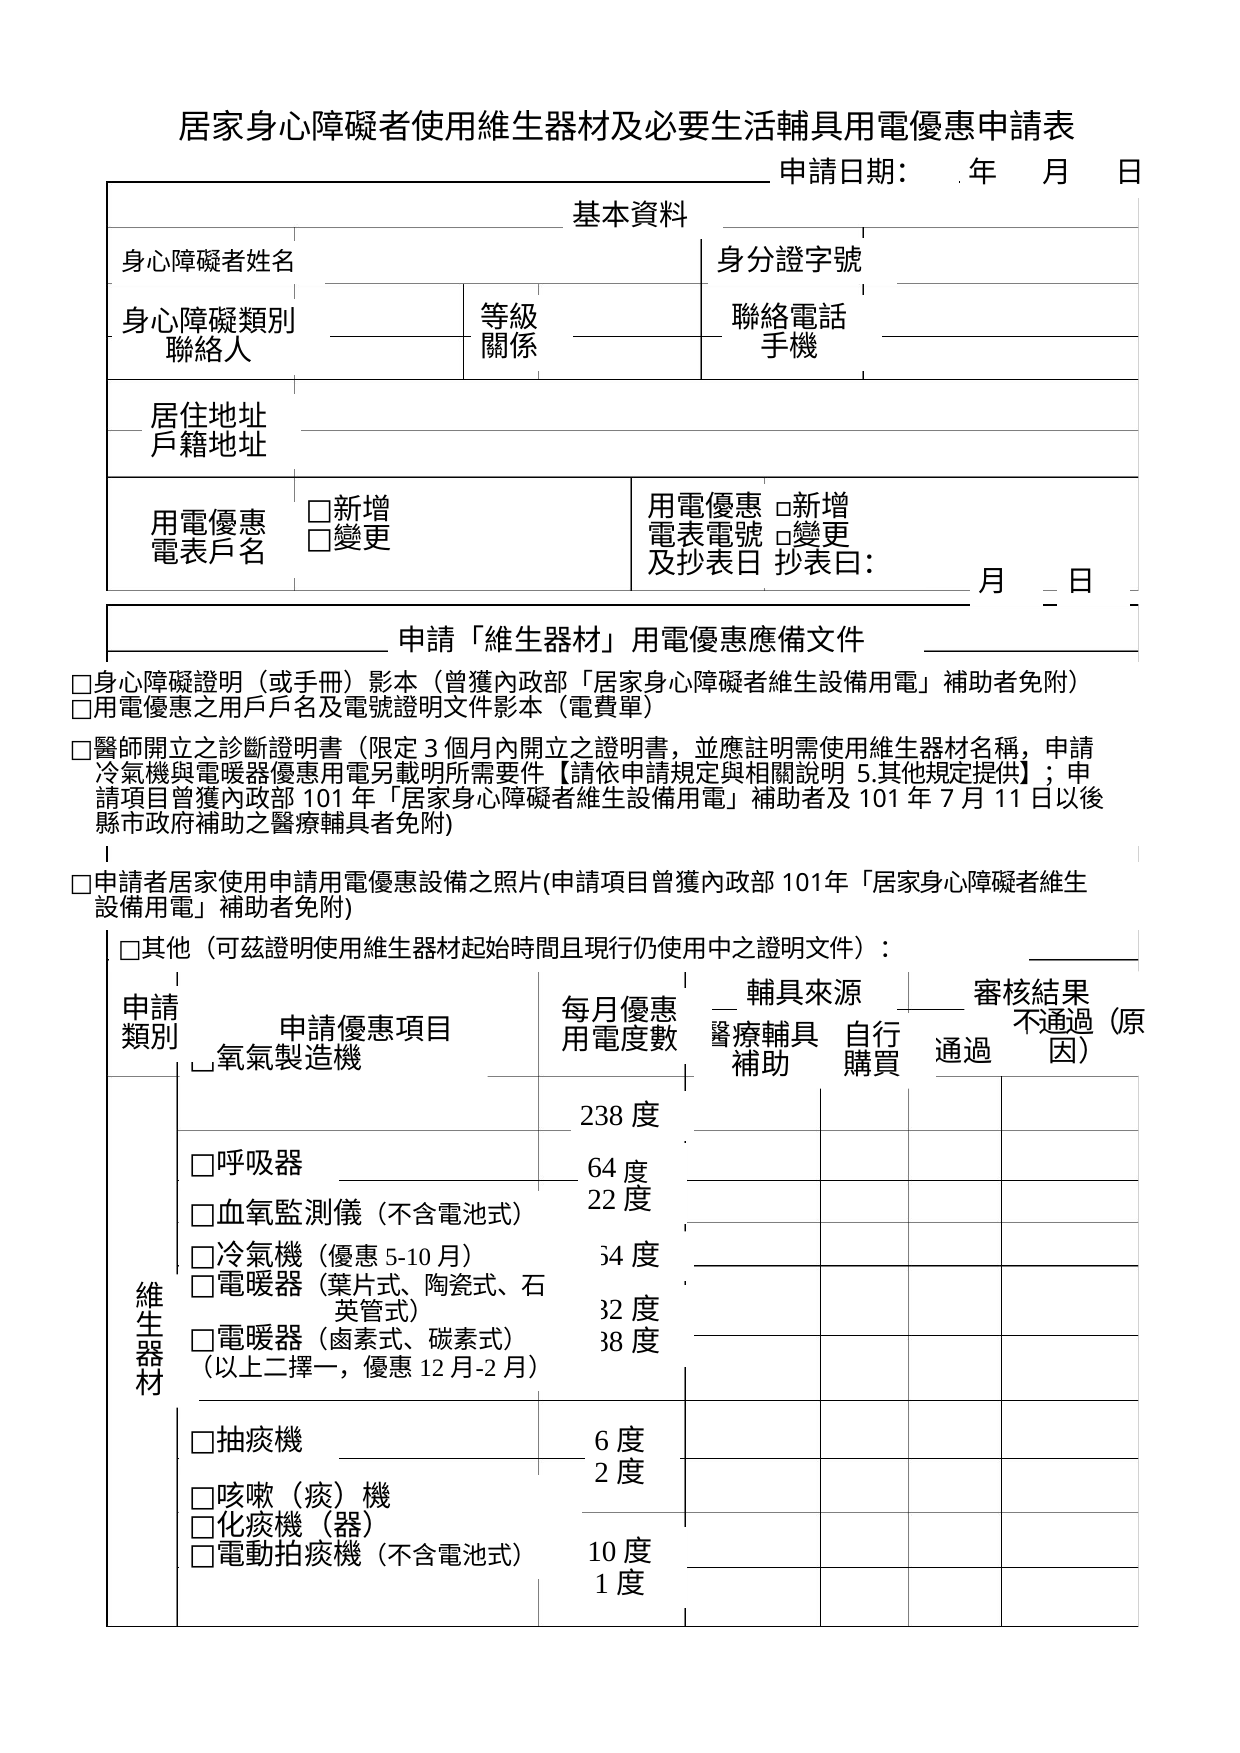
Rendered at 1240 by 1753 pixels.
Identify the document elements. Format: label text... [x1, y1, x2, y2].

text 冷氣機與電暖器優惠用電另載明所需要件【請依申請規定與相關說明 5.其他規定提供】；申 [95, 763, 1231, 788]
text 生 [135, 1312, 179, 1341]
text □電暖器（葉片式、陶瓷式、石 [188, 1272, 592, 1301]
text 器 [135, 1341, 179, 1370]
picture [106, 930, 1139, 1627]
text 類別 [121, 1024, 205, 1053]
text 等級 [480, 304, 564, 333]
text 設備用電」補助者免附) [94, 896, 1231, 921]
text 日 [1066, 568, 1121, 597]
text 審核結果 [973, 980, 1169, 1009]
text 身心障礙者姓名 [121, 250, 316, 275]
text 月 [979, 568, 1034, 597]
text 縣市政府補助之醫療輔具者免附) [95, 813, 1231, 838]
text 申請 [121, 995, 205, 1024]
text 64 度 [587, 1151, 679, 1183]
text 關係 [480, 333, 564, 362]
text □電暖器（鹵素式、碳素式） [188, 1326, 592, 1354]
text □化痰機（器） [188, 1513, 573, 1542]
picture [106, 846, 1139, 862]
text □變更 [305, 525, 418, 554]
text 月 [1042, 160, 1097, 189]
text □醫師開立之診斷證明書（限定 3個月內開立之證明書，並應註明需使用維生器材名稱，申請 [69, 738, 1231, 763]
text 年 [969, 160, 1024, 189]
text 基本資料 [572, 202, 714, 231]
text 居住地址 [150, 403, 292, 432]
text 身心障礙類別 [121, 308, 321, 337]
text □身心障礙證明（或手冊）影本（曾獲內政部「居家身心障礙者維生設備用電」補助者免附） [69, 671, 1231, 696]
text 及抄表日 抄表曰： [647, 551, 917, 580]
text 日 [1115, 160, 1170, 189]
text □氧氣製造機 [188, 1045, 479, 1074]
text □電動拍痰機（不含電池式） [188, 1542, 573, 1571]
text 輔具來源 [746, 980, 888, 1009]
text □冷氣機（優惠 5-10 月） [188, 1243, 592, 1272]
text 請項目曾獲內政部 101 年「居家身心障礙者維生設備用電」補助者及 101 年 7月 11 日以後 [95, 788, 1231, 813]
text 材 [135, 1370, 190, 1399]
text 申請日期： [779, 160, 950, 189]
text 用電優惠 [150, 511, 292, 540]
text 因） [1049, 1038, 1169, 1067]
text 2 度 [594, 1457, 671, 1489]
text 申請優惠項目 [278, 1016, 479, 1045]
text □呼吸器 [188, 1151, 331, 1179]
picture [897, 972, 964, 1030]
text 10 度 [587, 1536, 679, 1568]
picture [1029, 930, 1139, 971]
text 用電優惠 □新增 [647, 493, 917, 522]
text 6 度 [594, 1425, 671, 1457]
text 戶籍地址 [150, 432, 292, 461]
text 居家身心障礙者使用維生器材及必要生活輔具用電優惠申請表 [178, 112, 1201, 146]
text □咳嗽（痰）機 [188, 1484, 573, 1513]
text 264 度 [601, 1240, 686, 1272]
text □申請者居家使用申請用電優惠設備之照片(申請項目曾獲內政部 101年「居家身心障礙者維生 [69, 871, 1231, 896]
text 通過 [936, 1038, 1018, 1067]
picture [106, 604, 1139, 662]
text □新增 [305, 496, 418, 525]
text □用電優惠之用戶戶名及電號證明文件影本（電費單） [69, 696, 1231, 721]
text □血氧監測儀（不含電池式） [188, 1200, 573, 1229]
text （以上二擇一，優惠 12 月-2 月） [188, 1354, 592, 1382]
text 聯絡人 [165, 337, 321, 366]
text 22 度 [587, 1183, 679, 1216]
text 每月優惠 [562, 997, 704, 1026]
text 補助 購買 [732, 1051, 927, 1080]
picture [106, 181, 1139, 591]
text 288 度 [601, 1326, 686, 1358]
text 聯絡電話 [731, 304, 873, 333]
text 電表電號 □變更 [647, 522, 917, 551]
text 英管式） [334, 1301, 592, 1326]
text 電表戶名 [150, 540, 292, 569]
text 432 度 [601, 1293, 686, 1326]
text 手機 [760, 333, 873, 362]
text 不通過（原 [1012, 1009, 1169, 1038]
text 身分證字號 [717, 247, 888, 276]
text 維 [135, 1283, 179, 1312]
text 申請「維生器材」用電優惠應備文件 [397, 627, 915, 656]
text □其他（可茲證明使用維生器材起始時間且現行仍使用中之證明文件）： [118, 938, 1020, 963]
text 醫療輔具 自行 [712, 1022, 927, 1051]
text 1 度 [594, 1568, 679, 1600]
text 238 度 [579, 1100, 686, 1132]
text 用電度數 [562, 1026, 704, 1055]
text □抽痰機 [188, 1428, 331, 1457]
